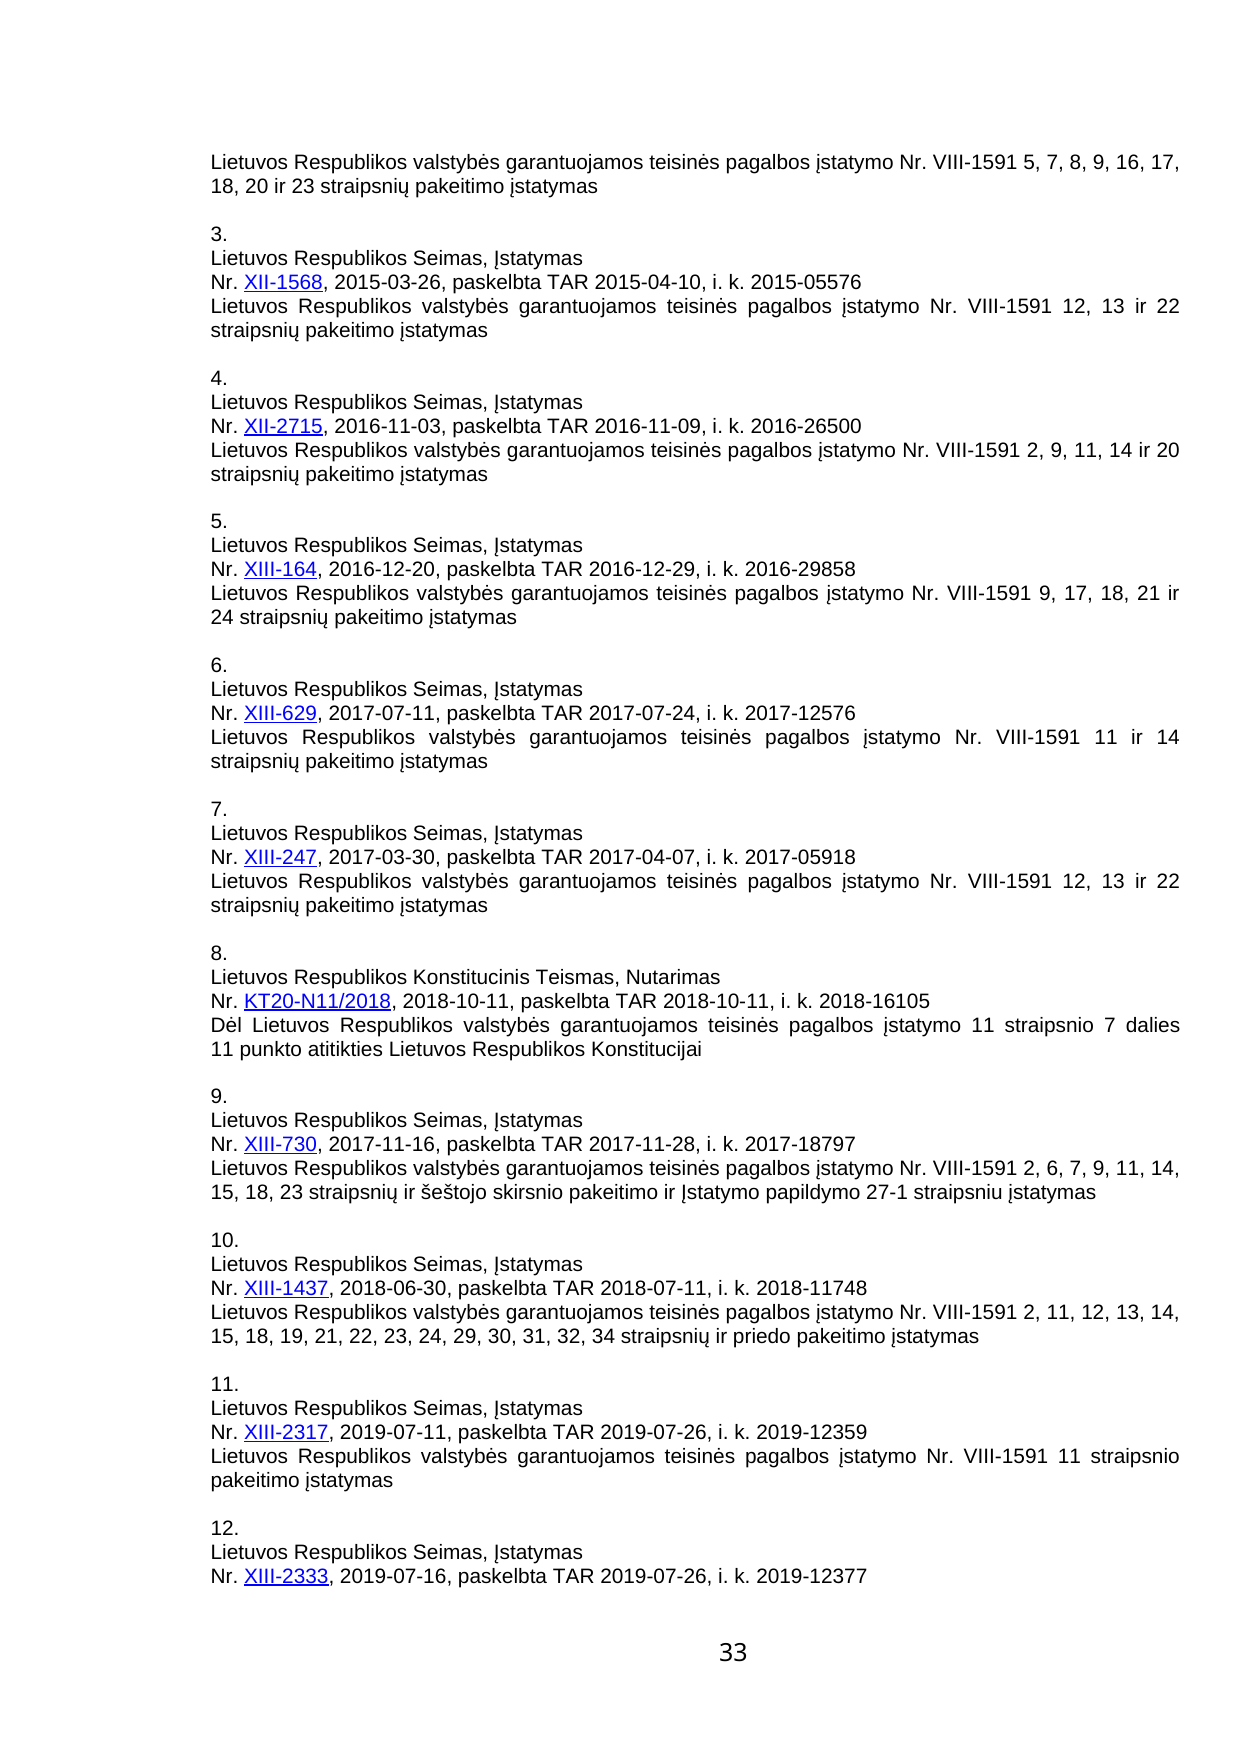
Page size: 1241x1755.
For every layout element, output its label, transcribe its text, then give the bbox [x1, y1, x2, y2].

text Lietuvos Respublikos valstybės garantuojamos teisinės pagalbos įstatymo Nr. VIII-1591 12, 13 ir 22 straipsnių pakeitimo įstatymas [210, 294, 1181, 342]
text Nr. XIII-1437, 2018-06-30, paskelbta TAR 2018-07-11, i. k. 2018-11748 [210, 1276, 1181, 1300]
text Lietuvos Respublikos valstybės garantuojamos teisinės pagalbos įstatymo Nr. VIII-1591 11 ir 14 straipsnių pakeitimo įstatymas [210, 725, 1181, 773]
text Dėl Lietuvos Respublikos valstybės garantuojamos teisinės pagalbos įstatymo 11 straipsnio 7 dalies 11 punkto atitikties Lietuvos Respublikos Konstitucijai [210, 1012, 1181, 1060]
text Nr. XIII-629, 2017-07-11, paskelbta TAR 2017-07-24, i. k. 2017-12576 [210, 701, 1181, 725]
text Lietuvos Respublikos valstybės garantuojamos teisinės pagalbos įstatymo Nr. VIII-1591 2, 11, 12, 13, 14, 15, 18, 19, 21, 22, 23, 24, 29, 30, 31, 32, 34 straipsnių ir priedo pakeitimo įstatymas [210, 1300, 1181, 1348]
text 8. [210, 941, 1181, 964]
text Lietuvos Respublikos Konstitucinis Teismas, Nutarimas [210, 964, 1181, 988]
text Lietuvos Respublikos Seimas, Įstatymas [210, 1396, 1181, 1420]
text Lietuvos Respublikos Seimas, Įstatymas [210, 389, 1181, 413]
text Lietuvos Respublikos Seimas, Įstatymas [210, 246, 1181, 270]
text Nr. XIII-247, 2017-03-30, paskelbta TAR 2017-04-07, i. k. 2017-05918 [210, 845, 1181, 869]
text Lietuvos Respublikos Seimas, Įstatymas [210, 677, 1181, 701]
text 12. [210, 1516, 1181, 1539]
text 9. [210, 1084, 1181, 1108]
text 10. [210, 1228, 1181, 1252]
text Lietuvos Respublikos valstybės garantuojamos teisinės pagalbos įstatymo Nr. VIII-1591 11 straipsnio pakeitimo įstatymas [210, 1444, 1181, 1492]
text Nr. XII-1568, 2015-03-26, paskelbta TAR 2015-04-10, i. k. 2015-05576 [210, 270, 1181, 294]
text 3. [210, 222, 1181, 246]
text 11. [210, 1372, 1181, 1396]
text Lietuvos Respublikos Seimas, Įstatymas [210, 821, 1181, 845]
text Lietuvos Respublikos valstybės garantuojamos teisinės pagalbos įstatymo Nr. VIII-1591 2, 6, 7, 9, 11, 14, 15, 18, 23 straipsnių ir šeštojo skirsnio pakeitimo ir Įstatymo papildymo 27-1 straipsniu įstatymas [210, 1156, 1181, 1204]
text Nr. XII-2715, 2016-11-03, paskelbta TAR 2016-11-09, i. k. 2016-26500 [210, 413, 1181, 437]
text 4. [210, 366, 1181, 389]
text Nr. XIII-730, 2017-11-16, paskelbta TAR 2017-11-28, i. k. 2017-18797 [210, 1132, 1181, 1156]
text Lietuvos Respublikos Seimas, Įstatymas [210, 1252, 1181, 1276]
text Lietuvos Respublikos Seimas, Įstatymas [210, 1108, 1181, 1132]
text Lietuvos Respublikos valstybės garantuojamos teisinės pagalbos įstatymo Nr. VIII-1591 2, 9, 11, 14 ir 20 straipsnių pakeitimo įstatymas [210, 437, 1181, 485]
text 7. [210, 797, 1181, 821]
text Lietuvos Respublikos valstybės garantuojamos teisinės pagalbos įstatymo Nr. VIII-1591 9, 17, 18, 21 ir 24 straipsnių pakeitimo įstatymas [210, 581, 1181, 629]
text Nr. XIII-164, 2016-12-20, paskelbta TAR 2016-12-29, i. k. 2016-29858 [210, 557, 1181, 581]
text Lietuvos Respublikos valstybės garantuojamos teisinės pagalbos įstatymo Nr. VIII-1591 5, 7, 8, 9, 16, 17, 18, 20 ir 23 straipsnių pakeitimo įstatymas [210, 150, 1181, 198]
text Lietuvos Respublikos valstybės garantuojamos teisinės pagalbos įstatymo Nr. VIII-1591 12, 13 ir 22 straipsnių pakeitimo įstatymas [210, 869, 1181, 917]
text Lietuvos Respublikos Seimas, Įstatymas [210, 1539, 1181, 1563]
text Nr. XIII-2317, 2019-07-11, paskelbta TAR 2019-07-26, i. k. 2019-12359 [210, 1420, 1181, 1444]
text Nr. XIII-2333, 2019-07-16, paskelbta TAR 2019-07-26, i. k. 2019-12377 [210, 1563, 1181, 1587]
text 6. [210, 653, 1181, 677]
text 5. [210, 509, 1181, 533]
text Nr. KT20-N11/2018, 2018-10-11, paskelbta TAR 2018-10-11, i. k. 2018-16105 [210, 988, 1181, 1012]
text Lietuvos Respublikos Seimas, Įstatymas [210, 533, 1181, 557]
